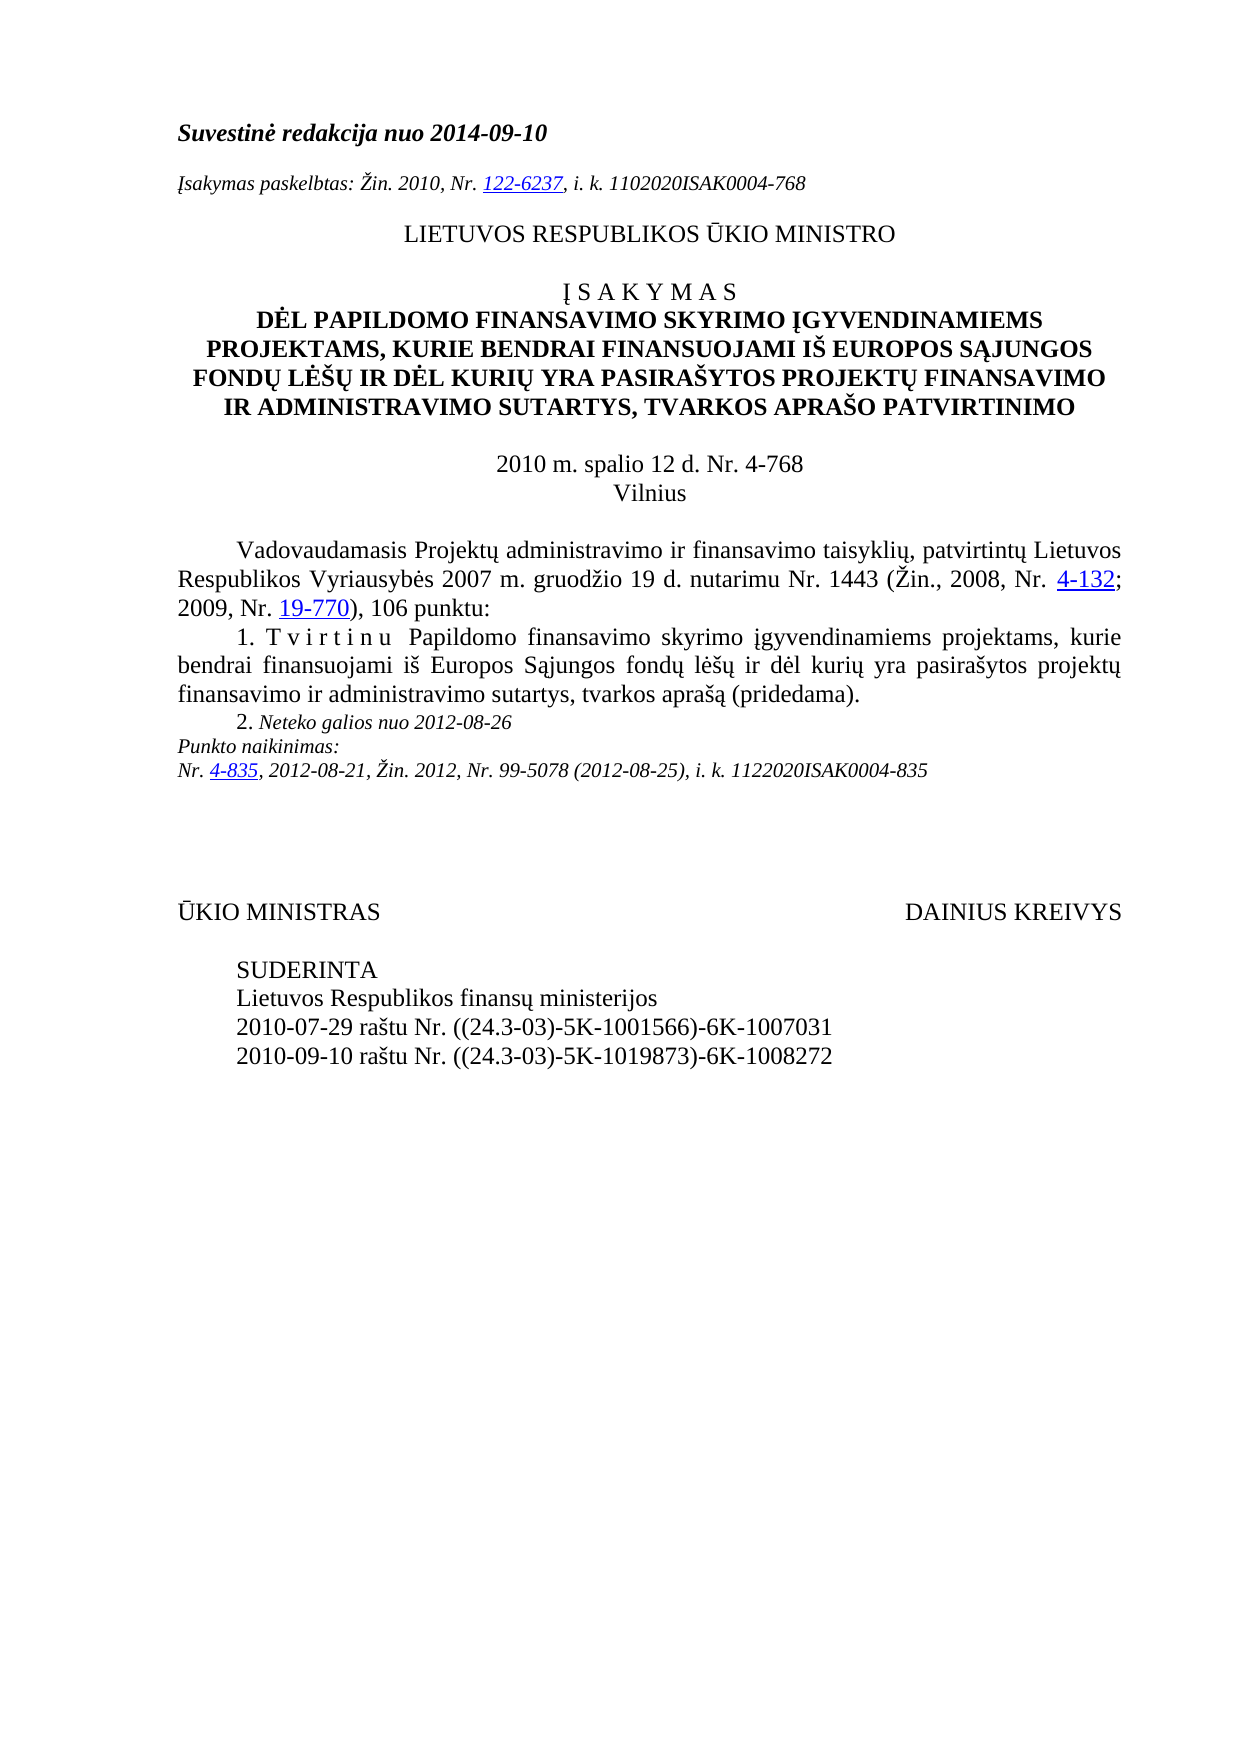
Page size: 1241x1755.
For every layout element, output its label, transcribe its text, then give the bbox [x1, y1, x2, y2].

text Punkto naikinimas: [177, 734, 1122, 758]
text ĮSAKYMAS [177, 277, 1122, 305]
text DĖL PAPILDOMO FINANSAVIMO SKYRIMO ĮGYVENDINAMIEMS PROJEKTAMS, KURIE BENDRAI FINANSUOJAMI IŠ EUROPOS SĄJUNGOS FONDŲ LĖŠŲ IR DĖL KURIŲ YRA PASIRAŠYTOS PROJEKTŲ FINANSAVIMO IR ADMINISTRAVIMO SUTARTYS, TVARKOS APRAŠO PATVIRTINIMO [177, 305, 1122, 420]
text Vilnius [177, 478, 1122, 507]
text 2010 m. spalio 12 d. Nr. 4-768 [177, 449, 1122, 478]
text Įsakymas paskelbtas: Žin. 2010, Nr. 122-6237, i. k. 1102020ISAK0004-768 [177, 171, 1122, 195]
text LIETUVOS RESPUBLIKOS ŪKIO MINISTRO [177, 219, 1122, 248]
text 2010-07-29 raštu Nr. ((24.3-03)-5K-1001566)-6K-1007031 [177, 1012, 1122, 1041]
text 2. Neteko galios nuo 2012-08-26 [177, 708, 1122, 734]
text 1. Tvirtinu Papildomo finansavimo skyrimo įgyvendinamiems projektams, kurie bendrai finansuojami iš Europos Sąjungos fondų lėšų ir dėl kurių yra pasirašytos projektų finansavimo ir administravimo sutartys, tvarkos aprašą (pridedama). [177, 622, 1122, 708]
text Ūkio ministras Dainius Kreivys [177, 897, 1122, 926]
text 2010-09-10 raštu Nr. ((24.3-03)-5K-1019873)-6K-1008272 [177, 1041, 1122, 1070]
text Nr. 4-835, 2012-08-21, Žin. 2012, Nr. 99-5078 (2012-08-25), i. k. 1122020ISAK0004-835 [177, 758, 1122, 782]
text Suvestinė redakcija nuo 2014-09-10 [177, 118, 1122, 147]
text Vadovaudamasis Projektų administravimo ir finansavimo taisyklių, patvirtintų Lietuvos Respublikos Vyriausybės 2007 m. gruodžio 19 d. nutarimu Nr. 1443 (Žin., 2008, Nr. 4-132; 2009, Nr. 19-770), 106 punktu: [177, 535, 1122, 622]
text SUDERINTA [177, 955, 1122, 983]
text Lietuvos Respublikos finansų ministerijos [177, 983, 1122, 1012]
